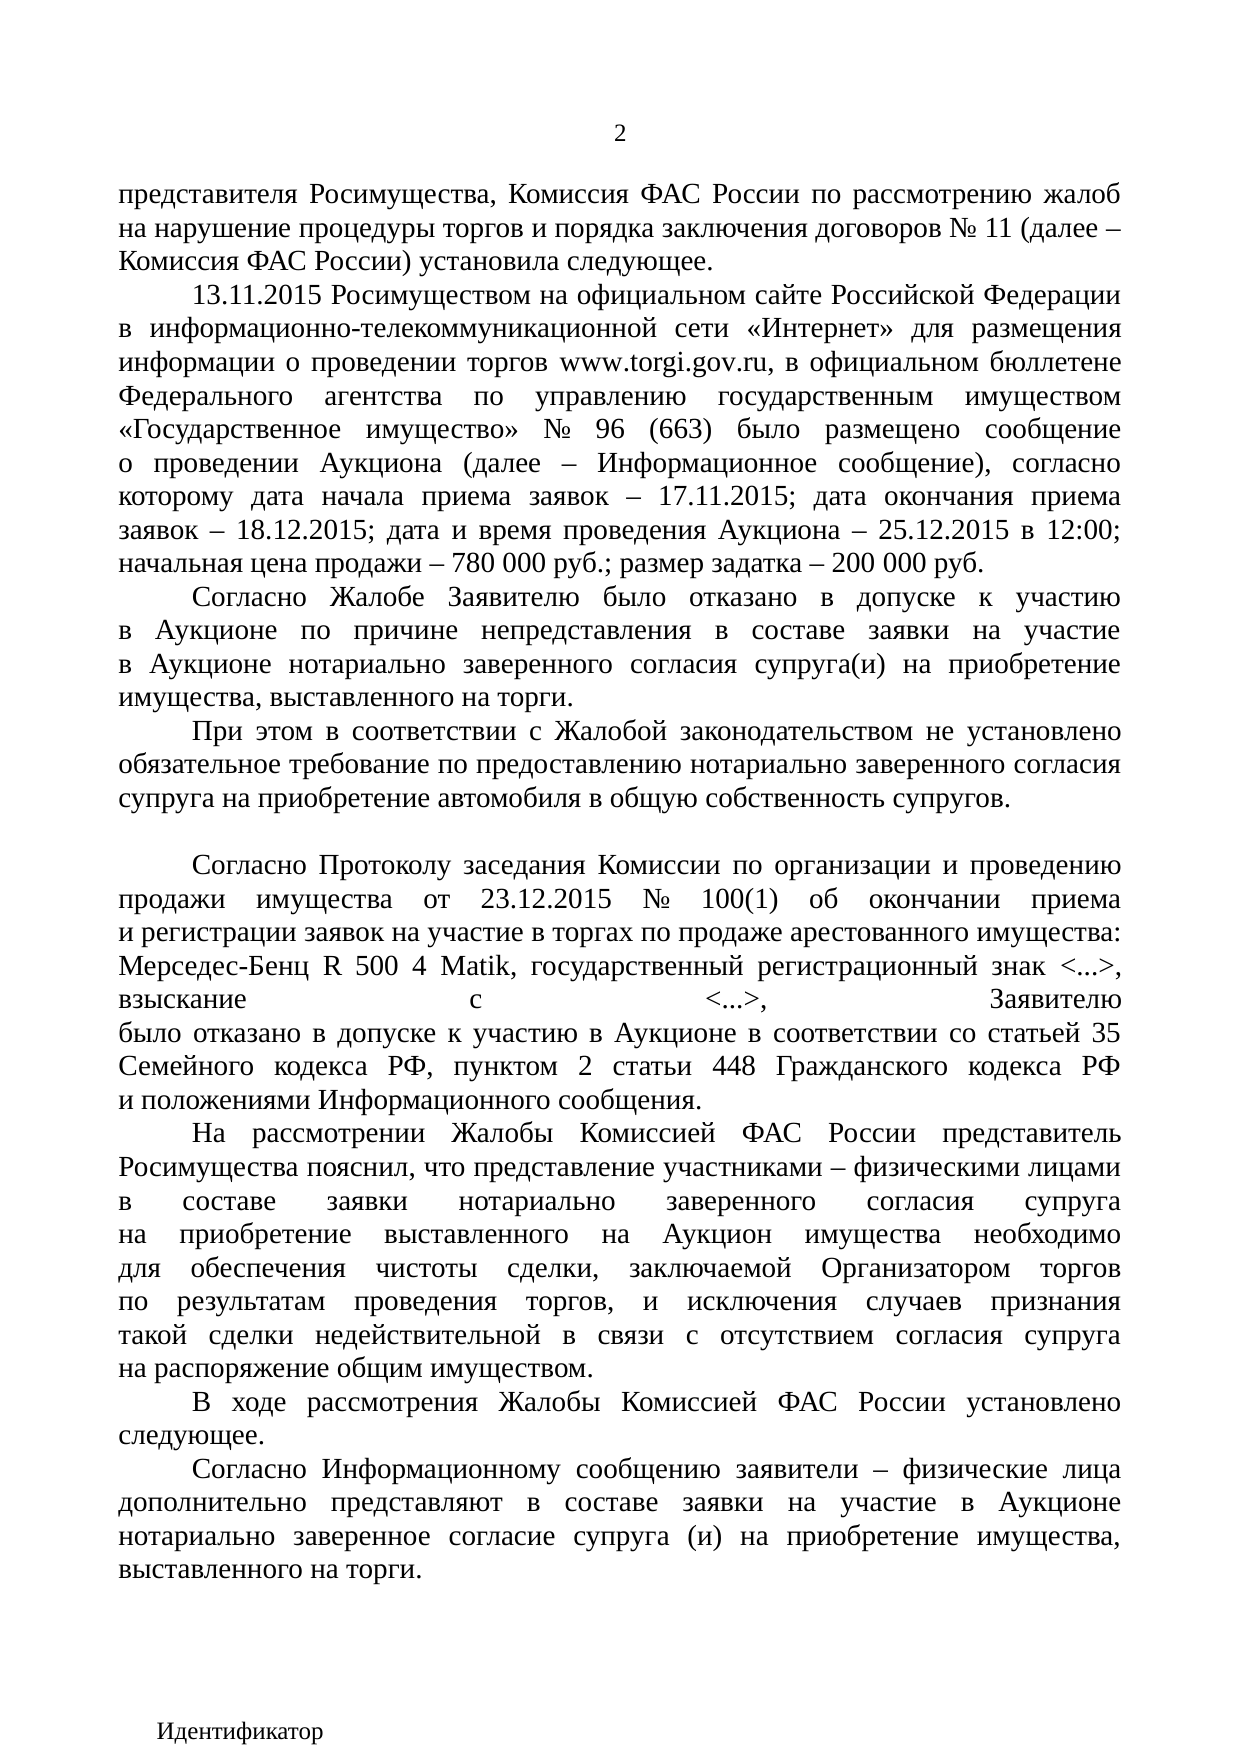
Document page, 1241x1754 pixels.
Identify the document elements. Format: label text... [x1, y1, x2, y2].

text В ходе рассмотрения Жалобы Комиссией ФАС России установлено следующее. [118, 1384, 1122, 1451]
text При этом в соответствии с Жалобой законодательством не установлено обязательное требование по предоставлению нотариально заверенного согласия супруга на приобретение автомобиля в общую собственность супругов. [118, 713, 1122, 814]
text представителя Росимущества, Комиссия ФАС России по рассмотрению жалоб на нарушение процедуры торгов и порядка заключения договоров № 11 (далее – Комиссия ФАС России) установила следующее. [118, 176, 1122, 277]
text 13.11.2015 Росимуществом на официальном сайте Российской Федерации в информационно-телекоммуникационной сети «Интернет» для размещения информации о проведении торгов www.torgi.gov.ru, в официальном бюллетене Федерального агентства по управлению государственным имуществом «Государственное имущество» № 96 (663) было размещено сообщение о проведении Аукциона (далее – Информационное сообщение), согласно которому дата начала приема заявок – 17.11.2015; дата окончания приема заявок – 18.12.2015; дата и время проведения Аукциона – 25.12.2015 в 12:00; начальная цена продажи – 780 000 руб.; размер задатка – 200 000 руб. [118, 277, 1122, 579]
text Согласно Информационному сообщению заявители – физические лица дополнительно представляют в составе заявки на участие в Аукционе нотариально заверенное согласие супруга (и) на приобретение имущества, выставленного на торги. [118, 1451, 1122, 1585]
text На рассмотрении Жалобы Комиссией ФАС России представитель Росимущества пояснил, что представление участниками – физическими лицами в составе заявки нотариально заверенного согласия супруга на приобретение выставленного на Аукцион имущества необходимо для обеспечения чистоты сделки, заключаемой Организатором торгов по результатам проведения торгов, и исключения случаев признания такой сделки недействительной в связи с отсутствием согласия супруга на распоряжение общим имуществом. [118, 1116, 1122, 1384]
text Согласно Протоколу заседания Комиссии по организации и проведению продажи имущества от 23.12.2015 № 100(1) об окончании приема и регистрации заявок на участие в торгах по продаже арестованного имущества: Мерседес-Бенц R 500 4 Matik, государственный регистрационный знак <...>, взыскание с <...>, Заявителю было отказано в допуске к участию в Аукционе в соответствии со статьей 35 Семейного кодекса РФ, пунктом 2 статьи 448 Гражданского кодекса РФ и положениями Информационного сообщения. [118, 847, 1122, 1116]
text Согласно Жалобе Заявителю было отказано в допуске к участию в Аукционе по причине непредставления в составе заявки на участие в Аукционе нотариально заверенного согласия супруга(и) на приобретение имущества, выставленного на торги. [118, 579, 1122, 713]
